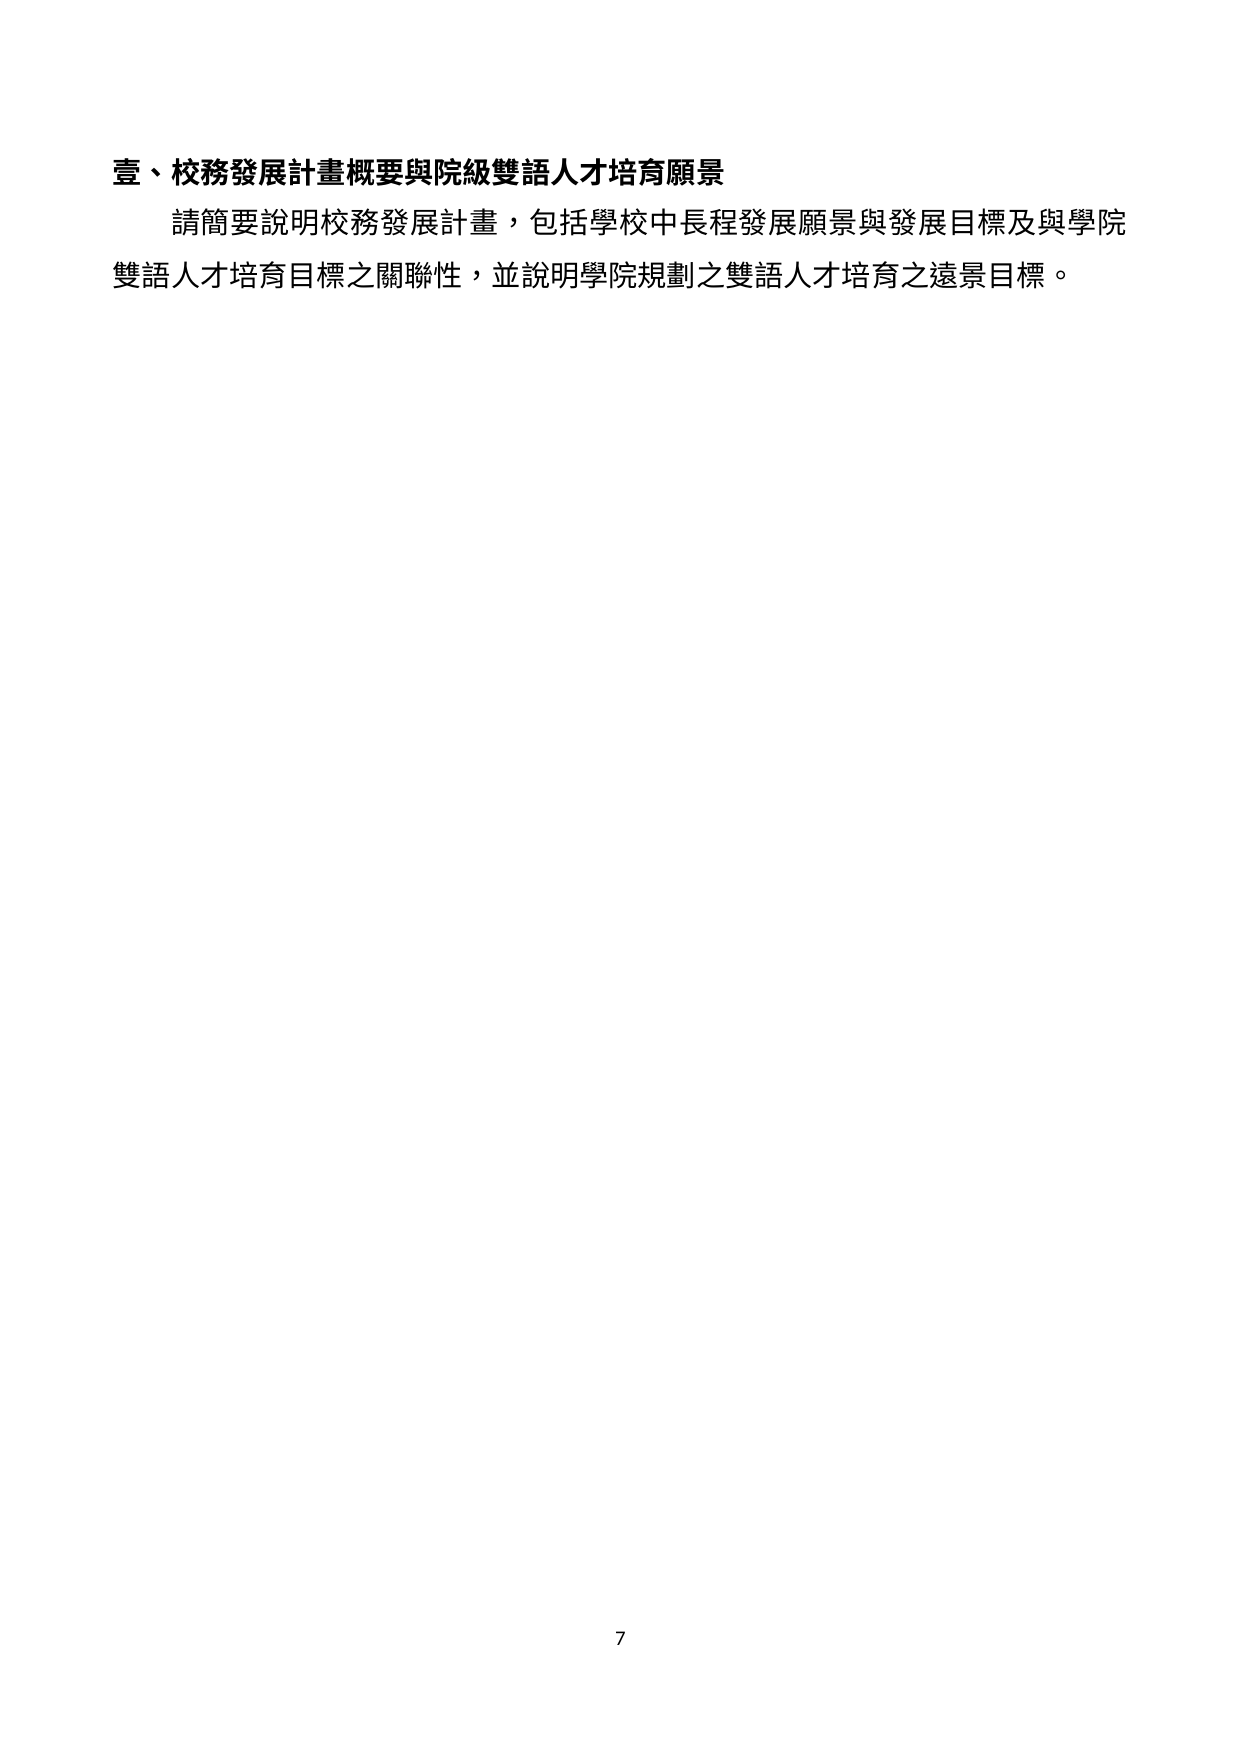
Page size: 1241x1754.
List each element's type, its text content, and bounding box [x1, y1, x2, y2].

subtitle 校務發展計畫概要與院級雙語人才培育願景 [112, 150, 1128, 192]
text 請簡要說明校務發展計畫，包括學校中長程發展願景與發展目標及與學院雙語人才培育目標之關聯性，並說明學院規劃之雙語人才培育之遠景目標。 [112, 192, 1128, 296]
